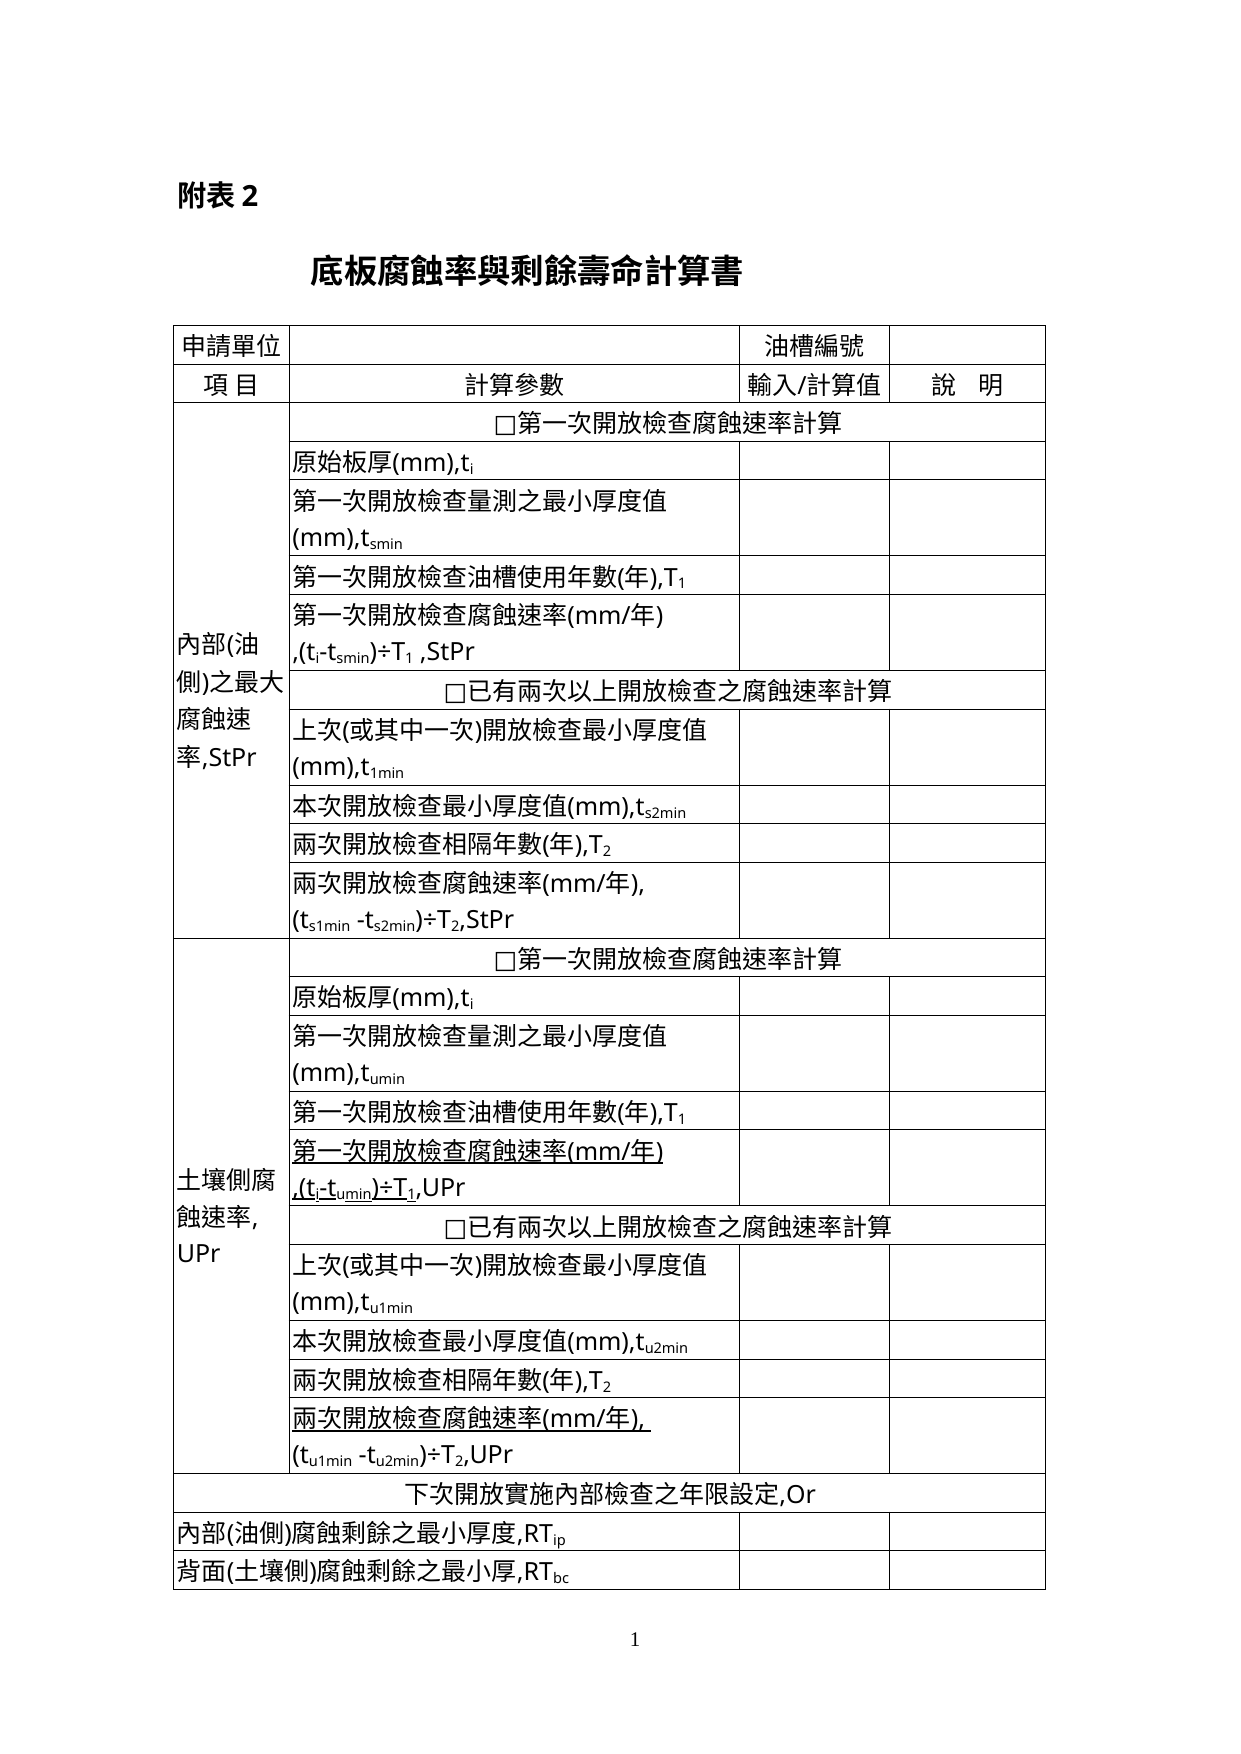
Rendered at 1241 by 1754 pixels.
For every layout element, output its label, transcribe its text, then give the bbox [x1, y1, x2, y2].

table_cell 第一次開放檢查量測之最小厚度值(mm),tumin [290, 1016, 739, 1091]
table_cell [740, 786, 889, 823]
table_cell [740, 442, 889, 479]
text 附表2 [177, 156, 1092, 231]
table_cell [740, 1360, 889, 1397]
table_cell 第一次開放檢查油槽使用年數(年),T1 [290, 1092, 739, 1129]
table_cell 第一次開放檢查腐蝕速率(mm/年) ,(ti-tumin)÷T1,UPr [290, 1130, 739, 1205]
table_cell [890, 1398, 1045, 1473]
table_cell [890, 1092, 1045, 1129]
table_cell [890, 710, 1045, 784]
table_cell 上次(或其中一次)開放檢查最小厚度值(mm),tu1min [290, 1245, 739, 1320]
table_cell [890, 786, 1045, 823]
table_cell 內部(油側)腐蝕剩餘之最小厚度,RTip [174, 1513, 739, 1550]
table_cell [740, 1092, 889, 1129]
table_cell [740, 1513, 889, 1550]
table_cell [740, 1130, 889, 1205]
table_cell [740, 824, 889, 862]
table_cell 內部(油側)之最大腐蝕速率,StPr [174, 403, 289, 938]
table_cell [890, 556, 1045, 594]
table_cell □第一次開放檢查腐蝕速率計算 [290, 403, 1045, 441]
table_cell [890, 595, 1045, 670]
table_cell 原始板厚(mm),ti [290, 442, 739, 479]
table_header [290, 326, 739, 364]
text 底板腐蝕率與剩餘壽命計算書 [177, 231, 1092, 306]
table_cell 項 目 [174, 365, 289, 402]
table_cell [890, 1245, 1045, 1320]
table_cell 背面(土壤側)腐蝕剩餘之最小厚,RTbc [174, 1551, 739, 1589]
table_cell [740, 1321, 889, 1358]
table_cell [890, 977, 1045, 1015]
table_cell [740, 595, 889, 670]
table_cell [740, 1398, 889, 1473]
table_header [890, 326, 1045, 364]
table_cell [740, 710, 889, 784]
table_cell 下次開放實施內部檢查之年限設定,Or [174, 1474, 1045, 1512]
table_cell 計算參數 [290, 365, 739, 402]
table_cell 上次(或其中一次)開放檢查最小厚度值(mm),t1min [290, 710, 739, 784]
table_cell 兩次開放檢查腐蝕速率(mm/年), (ts1min -ts2min)÷T2,StPr [290, 863, 739, 938]
table_cell [740, 1016, 889, 1091]
table_cell 第一次開放檢查量測之最小厚度值(mm),tsmin [290, 480, 739, 555]
table_cell [890, 863, 1045, 938]
table_cell 輸入/計算值 [740, 365, 889, 402]
table_cell 本次開放檢查最小厚度值(mm),tu2min [290, 1321, 739, 1358]
table_header 申請單位 [174, 326, 289, 364]
table_cell [890, 824, 1045, 862]
table_cell [740, 863, 889, 938]
table_cell 土壤側腐蝕速率, UPr [174, 939, 289, 1473]
table_cell [740, 556, 889, 594]
table_cell □已有兩次以上開放檢查之腐蝕速率計算 [290, 671, 1045, 708]
table_cell [740, 1551, 889, 1589]
table_cell 原始板厚(mm),ti [290, 977, 739, 1015]
table_cell 兩次開放檢查腐蝕速率(mm/年), (tu1min -tu2min)÷T2,UPr [290, 1398, 739, 1473]
table_cell [890, 1016, 1045, 1091]
table_cell [890, 1360, 1045, 1397]
table_cell 兩次開放檢查相隔年數(年),T2 [290, 824, 739, 862]
table_cell □已有兩次以上開放檢查之腐蝕速率計算 [290, 1206, 1045, 1244]
table_cell [890, 442, 1045, 479]
table_cell 說 明 [890, 365, 1045, 402]
table_cell [890, 1321, 1045, 1358]
table_cell [740, 1245, 889, 1320]
table_cell [890, 1551, 1045, 1589]
table_cell [890, 1513, 1045, 1550]
table_cell 本次開放檢查最小厚度值(mm),ts2min [290, 786, 739, 823]
table_cell 兩次開放檢查相隔年數(年),T2 [290, 1360, 739, 1397]
table_cell □第一次開放檢查腐蝕速率計算 [290, 939, 1045, 976]
table_cell [890, 480, 1045, 555]
table_cell [740, 480, 889, 555]
table_cell [740, 977, 889, 1015]
table_cell 第一次開放檢查腐蝕速率(mm/年) ,(ti-tsmin)÷T1 ,StPr [290, 595, 739, 670]
table_cell 第一次開放檢查油槽使用年數(年),T1 [290, 556, 739, 594]
table_header 油槽編號 [740, 326, 889, 364]
table_cell [890, 1130, 1045, 1205]
